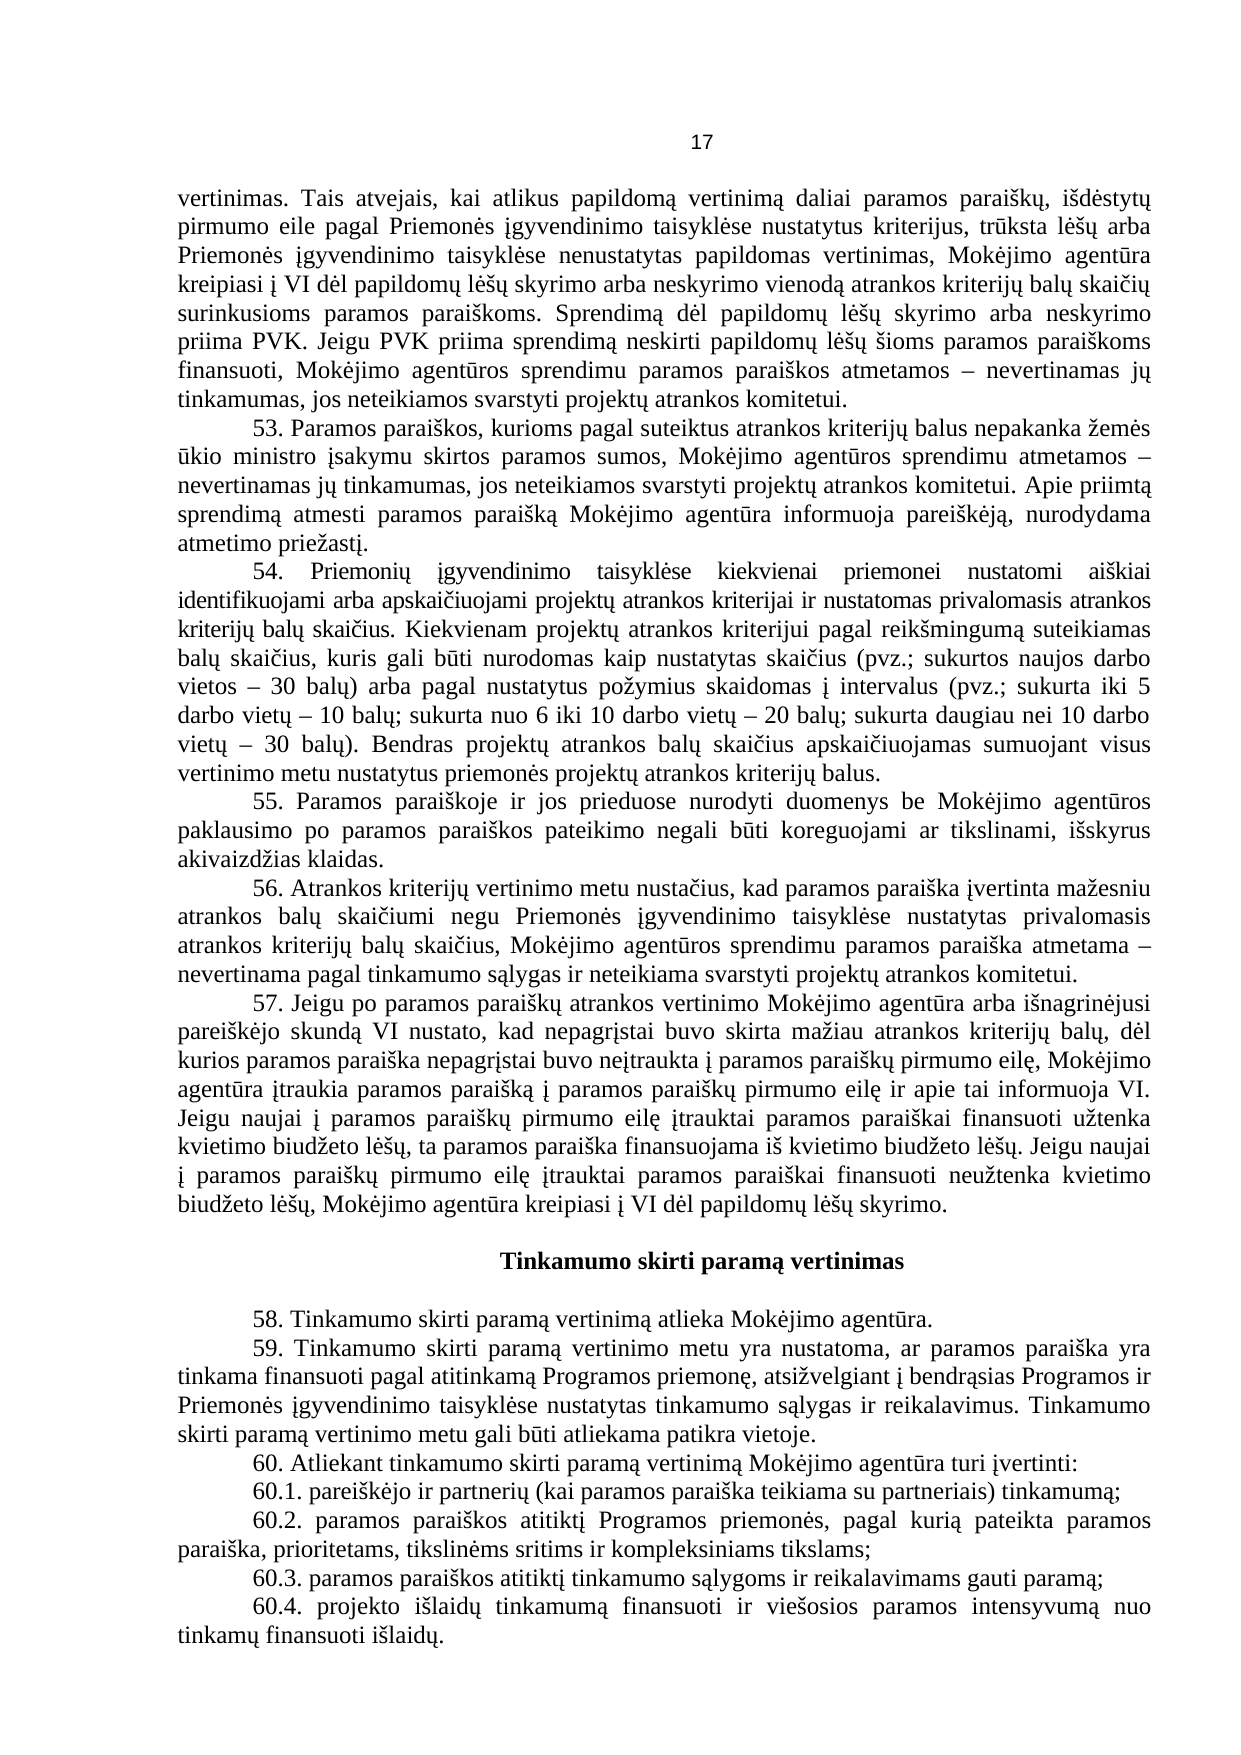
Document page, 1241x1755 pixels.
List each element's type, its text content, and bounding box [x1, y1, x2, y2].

text Tinkamumo skirti paramą vertinimas [177, 1246, 1152, 1275]
text vertinimas. Tais atvejais, kai atlikus papildomą vertinimą daliai paramos paraiškų, išdėstytų pirmumo eile pagal Priemonės įgyvendinimo taisyklėse nustatytus kriterijus, trūksta lėšų arba Priemonės įgyvendinimo taisyklėse nenustatytas papildomas vertinimas, Mokėjimo agentūra kreipiasi į VI dėl papildomų lėšų skyrimo arba neskyrimo vienodą atrankos kriterijų balų skaičių surinkusioms paramos paraiškoms. Sprendimą dėl papildomų lėšų skyrimo arba neskyrimo priima PVK. Jeigu PVK priima sprendimą neskirti papildomų lėšų šioms paramos paraiškoms finansuoti, Mokėjimo agentūros sprendimu paramos paraiškos atmetamos – nevertinamas jų tinkamumas, jos neteikiamos svarstyti projektų atrankos komitetui. [177, 183, 1152, 413]
text 60.1. pareiškėjo ir partnerių (kai paramos paraiška teikiama su partneriais) tinkamumą; [177, 1476, 1152, 1505]
text 53. Paramos paraiškos, kurioms pagal suteiktus atrankos kriterijų balus nepakanka žemės ūkio ministro įsakymu skirtos paramos sumos, Mokėjimo agentūros sprendimu atmetamos – nevertinamas jų tinkamumas, jos neteikiamos svarstyti projektų atrankos komitetui. Apie priimtą sprendimą atmesti paramos paraišką Mokėjimo agentūra informuoja pareiškėją, nurodydama atmetimo priežastį. [177, 413, 1152, 556]
text 55. Paramos paraiškoje ir jos prieduose nurodyti duomenys be Mokėjimo agentūros paklausimo po paramos paraiškos pateikimo negali būti koreguojami ar tikslinami, išskyrus akivaizdžias klaidas. [177, 786, 1152, 873]
text 59. Tinkamumo skirti paramą vertinimo metu yra nustatoma, ar paramos paraiška yra tinkama finansuoti pagal atitinkamą Programos priemonę, atsižvelgiant į bendrąsias Programos ir Priemonės įgyvendinimo taisyklėse nustatytas tinkamumo sąlygas ir reikalavimus. Tinkamumo skirti paramą vertinimo metu gali būti atliekama patikra vietoje. [177, 1333, 1152, 1448]
text 58. Tinkamumo skirti paramą vertinimą atlieka Mokėjimo agentūra. [177, 1304, 1152, 1333]
text 60. Atliekant tinkamumo skirti paramą vertinimą Mokėjimo agentūra turi įvertinti: [177, 1448, 1152, 1476]
text 54. Priemonių įgyvendinimo taisyklėse kiekvienai priemonei nustatomi aiškiai identifikuojami arba apskaičiuojami projektų atrankos kriterijai ir nustatomas privalomasis atrankos kriterijų balų skaičius. Kiekvienam projektų atrankos kriterijui pagal reikšmingumą suteikiamas balų skaičius, kuris gali būti nurodomas kaip nustatytas skaičius (pvz.; sukurtos naujos darbo vietos – 30 balų) arba pagal nustatytus požymius skaidomas į intervalus (pvz.; sukurta iki 5 darbo vietų – 10 balų; sukurta nuo 6 iki 10 darbo vietų – 20 balų; sukurta daugiau nei 10 darbo vietų – 30 balų). Bendras projektų atrankos balų skaičius apskaičiuojamas sumuojant visus vertinimo metu nustatytus priemonės projektų atrankos kriterijų balus. [177, 556, 1152, 786]
text 56. Atrankos kriterijų vertinimo metu nustačius, kad paramos paraiška įvertinta mažesniu atrankos balų skaičiumi negu Priemonės įgyvendinimo taisyklėse nustatytas privalomasis atrankos kriterijų balų skaičius, Mokėjimo agentūros sprendimu paramos paraiška atmetama – nevertinama pagal tinkamumo sąlygas ir neteikiama svarstyti projektų atrankos komitetui. [177, 873, 1152, 988]
text 60.3. paramos paraiškos atitiktį tinkamumo sąlygoms ir reikalavimams gauti paramą; [177, 1563, 1152, 1591]
text 60.4. projekto išlaidų tinkamumą finansuoti ir viešosios paramos intensyvumą nuo tinkamų finansuoti išlaidų. [177, 1591, 1152, 1649]
text 57. Jeigu po paramos paraiškų atrankos vertinimo Mokėjimo agentūra arba išnagrinėjusi pareiškėjo skundą VI nustato, kad nepagrįstai buvo skirta mažiau atrankos kriterijų balų, dėl kurios paramos paraiška nepagrįstai buvo neįtraukta į paramos paraiškų pirmumo eilę, Mokėjimo agentūra įtraukia paramos paraišką į paramos paraiškų pirmumo eilę ir apie tai informuoja VI. Jeigu naujai į paramos paraiškų pirmumo eilę įtrauktai paramos paraiškai finansuoti užtenka kvietimo biudžeto lėšų, ta paramos paraiška finansuojama iš kvietimo biudžeto lėšų. Jeigu naujai į paramos paraiškų pirmumo eilę įtrauktai paramos paraiškai finansuoti neužtenka kvietimo biudžeto lėšų, Mokėjimo agentūra kreipiasi į VI dėl papildomų lėšų skyrimo. [177, 988, 1152, 1218]
text 60.2. paramos paraiškos atitiktį Programos priemonės, pagal kurią pateikta paramos paraiška, prioritetams, tikslinėms sritims ir kompleksiniams tikslams; [177, 1505, 1152, 1563]
